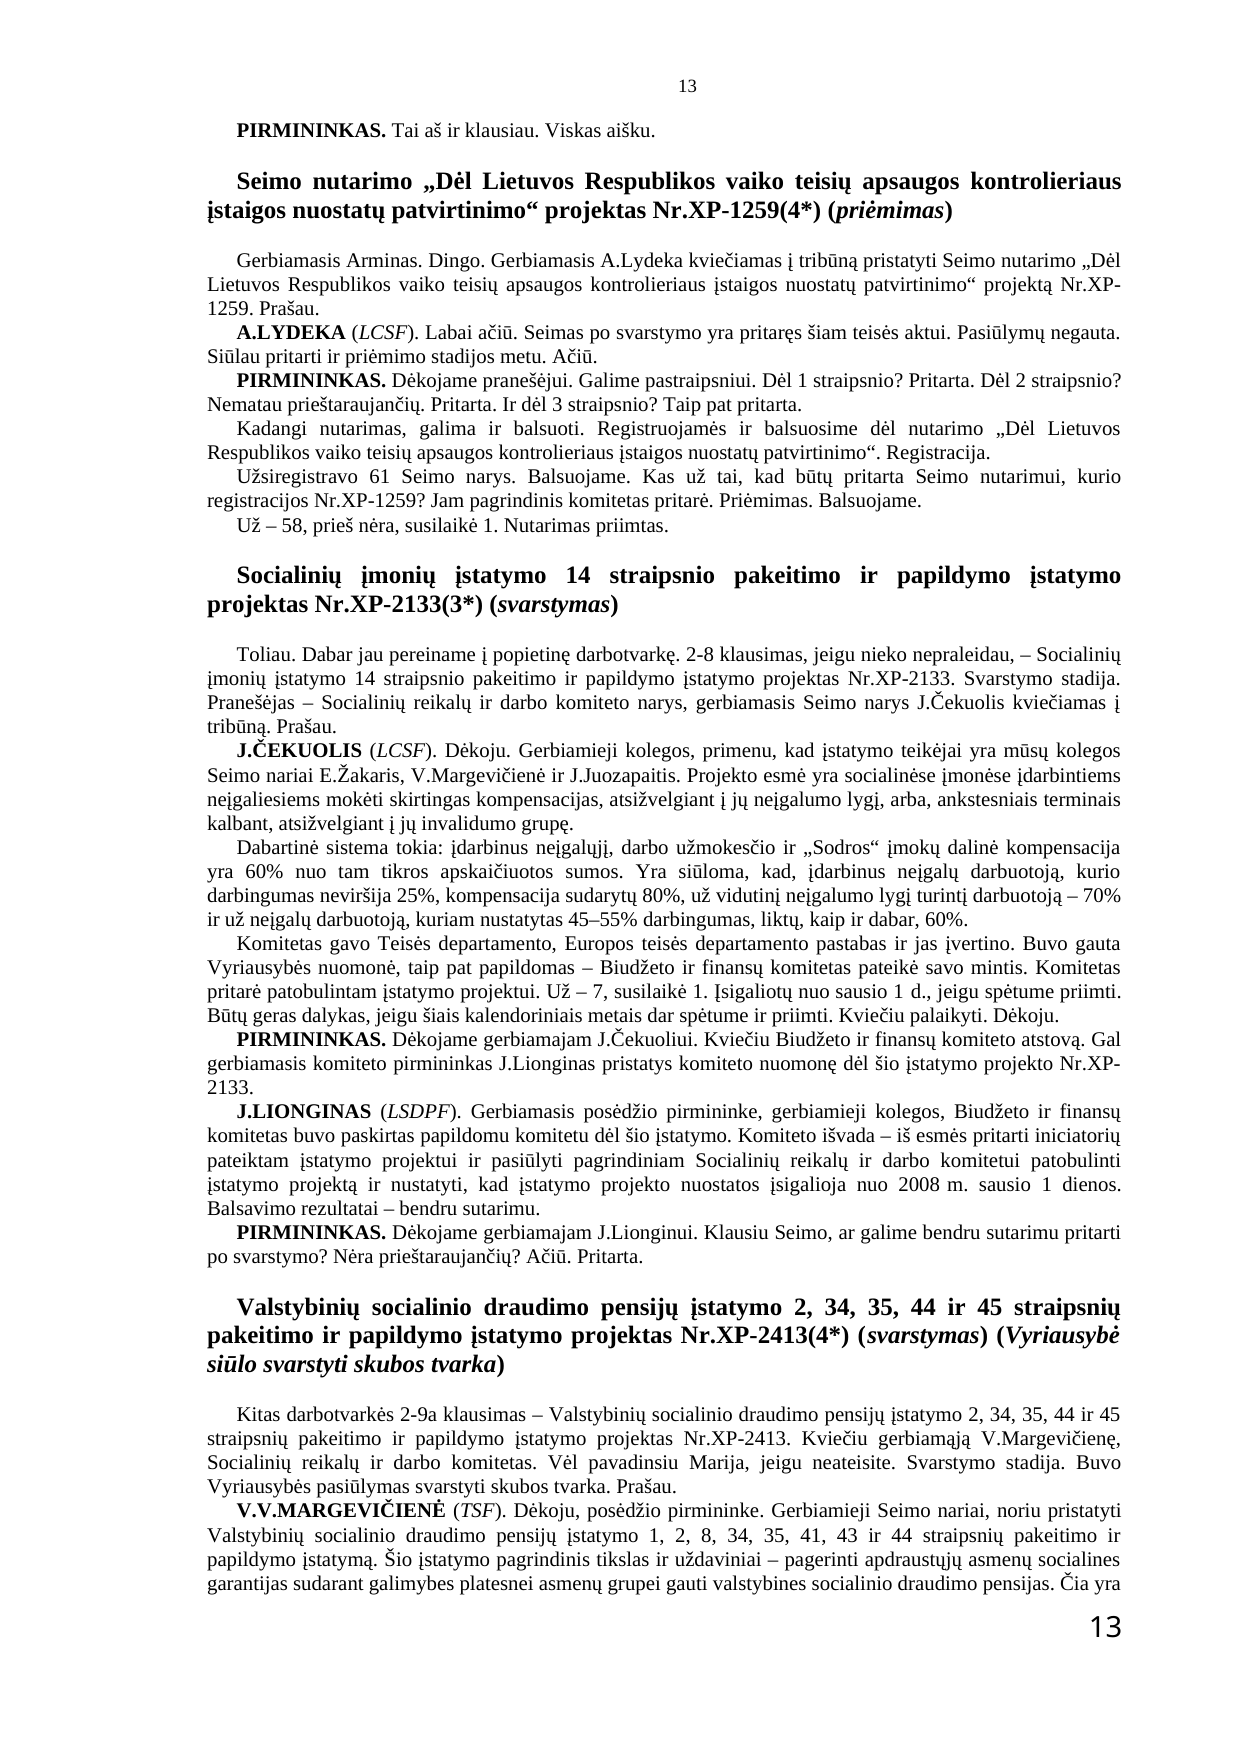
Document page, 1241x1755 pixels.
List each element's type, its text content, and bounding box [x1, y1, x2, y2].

text J.LIONGINAS (LSDPF). Gerbiamasis posėdžio pirmininke, gerbiamieji kolegos, Biudžeto ir finansų komitetas buvo paskirtas papildomu komitetu dėl šio įstatymo. Komiteto išvada – iš esmės pritarti iniciatorių pateiktam įstatymo projektui ir pasiūlyti pagrindiniam Socialinių reikalų ir darbo komitetui patobulinti įstatymo projektą ir nustatyti, kad įstatymo projekto nuostatos įsigalioja nuo 2008 m. sausio 1 dienos. Balsavimo rezultatai – bendru sutarimu. [207, 1099, 1122, 1220]
text Socialinių įmonių įstatymo 14 straipsnio pakeitimo ir papildymo įstatymo projektas Nr.XP-2133(3*) (svarstymas) [207, 561, 1122, 618]
text PIRMININKAS. Dėkojame pranešėjui. Galime pastraipsniui. Dėl 1 straipsnio? Pritarta. Dėl 2 straipsnio? Nematau prieštaraujančių. Pritarta. Ir dėl 3 straipsnio? Taip pat pritarta. [207, 368, 1122, 416]
text Valstybinių socialinio draudimo pensijų įstatymo 2, 34, 35, 44 ir 45 straipsnių pakeitimo ir papildymo įstatymo projektas Nr.XP-2413(4*) (svarstymas) (Vyriausybė siūlo svarstyti skubos tvarka) [207, 1292, 1122, 1378]
text Kadangi nutarimas, galima ir balsuoti. Registruojamės ir balsuosime dėl nutarimo „Dėl Lietuvos Respublikos vaiko teisių apsaugos kontrolieriaus įstaigos nuostatų patvirtinimo“. Registracija. [207, 416, 1122, 464]
text Užsiregistravo 61 Seimo narys. Balsuojame. Kas už tai, kad būtų pritarta Seimo nutarimui, kurio registracijos Nr.XP-1259? Jam pagrindinis komitetas pritarė. Priėmimas. Balsuojame. [207, 464, 1122, 512]
text Seimo nutarimo „Dėl Lietuvos Respublikos vaiko teisių apsaugos kontrolieriaus įstaigos nuostatų patvirtinimo“ projektas Nr.XP-1259(4*) (priėmimas) [207, 166, 1122, 224]
text Dabartinė sistema tokia: įdarbinus neįgalųjį, darbo užmokesčio ir „Sodros“ įmokų dalinė kompensacija yra 60% nuo tam tikros apskaičiuotos sumos. Yra siūloma, kad, įdarbinus neįgalų darbuotoją, kurio darbingumas neviršija 25%, kompensacija sudarytų 80%, už vidutinį neįgalumo lygį turintį darbuotoją – 70% ir už neįgalų darbuotoją, kuriam nustatytas 45–55% darbingumas, liktų, kaip ir dabar, 60%. [207, 835, 1122, 931]
text Gerbiamasis Arminas. Dingo. Gerbiamasis A.Lydeka kviečiamas į tribūną pristatyti Seimo nutarimo „Dėl Lietuvos Respublikos vaiko teisių apsaugos kontrolieriaus įstaigos nuostatų patvirtinimo“ projektą Nr.XP-1259. Prašau. [207, 248, 1122, 320]
text A.LYDEKA (LCSF). Labai ačiū. Seimas po svarstymo yra pritaręs šiam teisės aktui. Pasiūlymų negauta. Siūlau pritarti ir priėmimo stadijos metu. Ačiū. [207, 320, 1122, 368]
text V.V.MARGEVIČIENĖ (TSF). Dėkoju, posėdžio pirmininke. Gerbiamieji Seimo nariai, noriu pristatyti Valstybinių socialinio draudimo pensijų įstatymo 1, 2, 8, 34, 35, 41, 43 ir 44 straipsnių pakeitimo ir papildymo įstatymą. Šio įstatymo pagrindinis tikslas ir uždaviniai – pagerinti apdraustųjų asmenų socialines garantijas sudarant galimybes platesnei asmenų grupei gauti valstybines socialinio draudimo pensijas. Čia yra [207, 1498, 1122, 1595]
text J.ČEKUOLIS (LCSF). Dėkoju. Gerbiamieji kolegos, primenu, kad įstatymo teikėjai yra mūsų kolegos Seimo nariai E.Žakaris, V.Margevičienė ir J.Juozapaitis. Projekto esmė yra socialinėse įmonėse įdarbintiems neįgaliesiems mokėti skirtingas kompensacijas, atsižvelgiant į jų neįgalumo lygį, arba, ankstesniais terminais kalbant, atsižvelgiant į jų invalidumo grupę. [207, 738, 1122, 835]
text PIRMININKAS. Dėkojame gerbiamajam J.Lionginui. Klausiu Seimo, ar galime bendru sutarimu pritarti po svarstymo? Nėra prieštaraujančių? Ačiū. Pritarta. [207, 1220, 1122, 1268]
text PIRMININKAS. Dėkojame gerbiamajam J.Čekuoliui. Kviečiu Biudžeto ir finansų komiteto atstovą. Gal gerbiamasis komiteto pirmininkas J.Lionginas pristatys komiteto nuomonę dėl šio įstatymo projekto Nr.XP-2133. [207, 1027, 1122, 1099]
text Toliau. Dabar jau pereiname į popietinę darbotvarkę. 2-8 klausimas, jeigu nieko nepraleidau, – Socialinių įmonių įstatymo 14 straipsnio pakeitimo ir papildymo įstatymo projektas Nr.XP-2133. Svarstymo stadija. Pranešėjas – Socialinių reikalų ir darbo komiteto narys, gerbiamasis Seimo narys J.Čekuolis kviečiamas į tribūną. Prašau. [207, 642, 1122, 738]
text PIRMININKAS. Tai aš ir klausiau. Viskas aišku. [207, 118, 1122, 142]
text Kitas darbotvarkės 2-9a klausimas – Valstybinių socialinio draudimo pensijų įstatymo 2, 34, 35, 44 ir 45 straipsnių pakeitimo ir papildymo įstatymo projektas Nr.XP-2413. Kviečiu gerbiamąją V.Margevičienę, Socialinių reikalų ir darbo komitetas. Vėl pavadinsiu Marija, jeigu neateisite. Svarstymo stadija. Buvo Vyriausybės pasiūlymas svarstyti skubos tvarka. Prašau. [207, 1402, 1122, 1498]
text Komitetas gavo Teisės departamento, Europos teisės departamento pastabas ir jas įvertino. Buvo gauta Vyriausybės nuomonė, taip pat papildomas – Biudžeto ir finansų komitetas pateikė savo mintis. Komitetas pritarė patobulintam įstatymo projektui. Už – 7, susilaikė 1. Įsigaliotų nuo sausio 1 d., jeigu spėtume priimti. Būtų geras dalykas, jeigu šiais kalendoriniais metais dar spėtume ir priimti. Kviečiu palaikyti. Dėkoju. [207, 931, 1122, 1027]
text Už – 58, prieš nėra, susilaikė 1. Nutarimas priimtas. [207, 512, 1122, 537]
